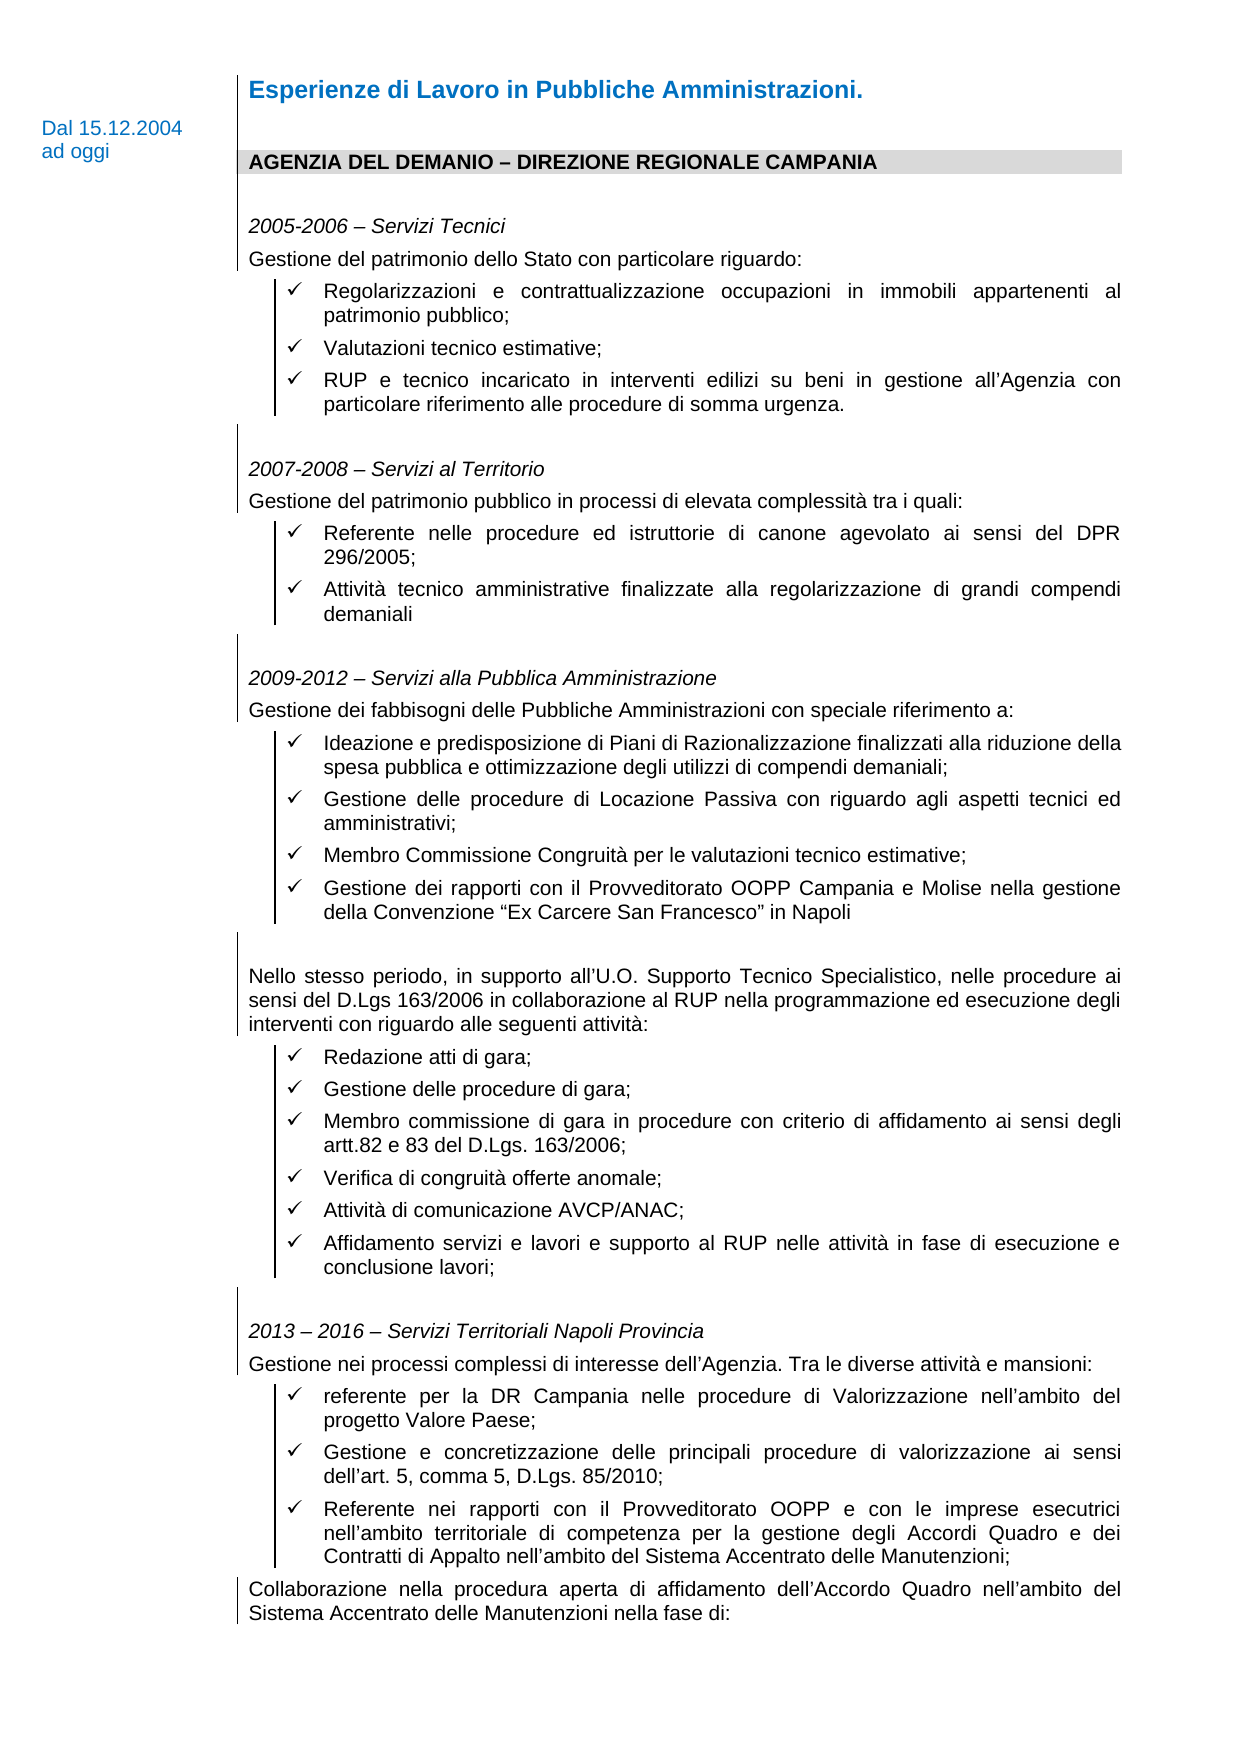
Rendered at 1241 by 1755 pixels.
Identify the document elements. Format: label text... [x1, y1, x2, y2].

list Referente nelle procedure ed istruttorie di canone agevolato ai sensi del DPR 296/2005; [276, 521, 1122, 569]
text 2005-2006 – Servizi Tecnici [238, 214, 1122, 238]
list Redazione atti di gara; [274, 1044, 1122, 1068]
text AGENZIA DEL DEMANIO – DIREZIONE REGIONALE CAMPANIA [238, 150, 1122, 174]
text Gestione del patrimonio dello Stato con particolare riguardo: [238, 247, 1122, 271]
list Affidamento servizi e lavori e supporto al RUP nelle attività in fase di esecuzione e conclusione lavori; [276, 1230, 1122, 1278]
text 2007-2008 – Servizi al Territorio [238, 456, 1122, 480]
text Nello stesso periodo, in supporto all’U.O. Supporto Tecnico Specialistico, nelle procedure ai sensi del D.Lgs 163/2006 in collaborazione al RUP nella programmazione ed esecuzione degli interventi con riguardo alle seguenti attività: [238, 964, 1122, 1036]
text 2013 – 2016 – Servizi Territoriali Napoli Provincia [238, 1319, 1122, 1343]
list Gestione e concretizzazione delle principali procedure di valorizzazione ai sensi dell’art. 5, comma 5, D.Lgs. 85/2010; [276, 1440, 1122, 1488]
text Gestione del patrimonio pubblico in processi di elevata complessità tra i quali: [238, 489, 1122, 513]
list Gestione delle procedure di gara; [276, 1077, 1122, 1101]
list Valutazioni tecnico estimative; [276, 335, 1122, 359]
text Gestione nei processi complessi di interesse dell’Agenzia. Tra le diverse attività e mansioni: [238, 1351, 1122, 1375]
list Ideazione e predisposizione di Piani di Razionalizzazione finalizzati alla riduzione della spesa pubblica e ottimizzazione degli utilizzi di compendi demaniali; [276, 731, 1122, 778]
list Referente nei rapporti con il Provveditorato OOPP e con le imprese esecutrici nell’ambito territoriale di competenza per la gestione degli Accordi Quadro e dei Contratti di Appalto nell’ambito del Sistema Accentrato delle Manutenzioni; [276, 1496, 1122, 1568]
text Esperienze di Lavoro in Pubbliche Amministrazioni. [238, 75, 1122, 104]
list Membro commissione di gara in procedure con criterio di affidamento ai sensi degli artt.82 e 83 del D.Lgs. 163/2006; [276, 1109, 1122, 1157]
text Collaborazione nella procedura aperta di affidamento dell’Accordo Quadro nell’ambito del Sistema Accentrato delle Manutenzioni nella fase di: [238, 1577, 1122, 1624]
list referente per la DR Campania nelle procedure di Valorizzazione nell’ambito del progetto Valore Paese; [276, 1384, 1122, 1432]
list Attività tecnico amministrative finalizzate alla regolarizzazione di grandi compendi demaniali [276, 577, 1122, 625]
text 2009-2012 – Servizi alla Pubblica Amministrazione [238, 666, 1122, 690]
list Attività di comunicazione AVCP/ANAC; [276, 1198, 1122, 1222]
list Gestione dei rapporti con il Provveditorato OOPP Campania e Molise nella gestione della Convenzione “Ex Carcere San Francesco” in Napoli [276, 876, 1122, 924]
list Gestione delle procedure di Locazione Passiva con riguardo agli aspetti tecnici ed amministrativi; [276, 787, 1122, 835]
list RUP e tecnico incaricato in interventi edilizi su beni in gestione all’Agenzia con particolare riferimento alle procedure di somma urgenza. [276, 368, 1122, 416]
list Regolarizzazioni e contrattualizzazione occupazioni in immobili appartenenti al patrimonio pubblico; [276, 279, 1122, 327]
text Dal 15.12.2004 ad oggi [41, 115, 189, 163]
list Verifica di congruità offerte anomale; [276, 1166, 1122, 1190]
list Membro Commissione Congruità per le valutazioni tecnico estimative; [276, 843, 1122, 867]
text Gestione dei fabbisogni delle Pubbliche Amministrazioni con speciale riferimento a: [238, 698, 1122, 722]
